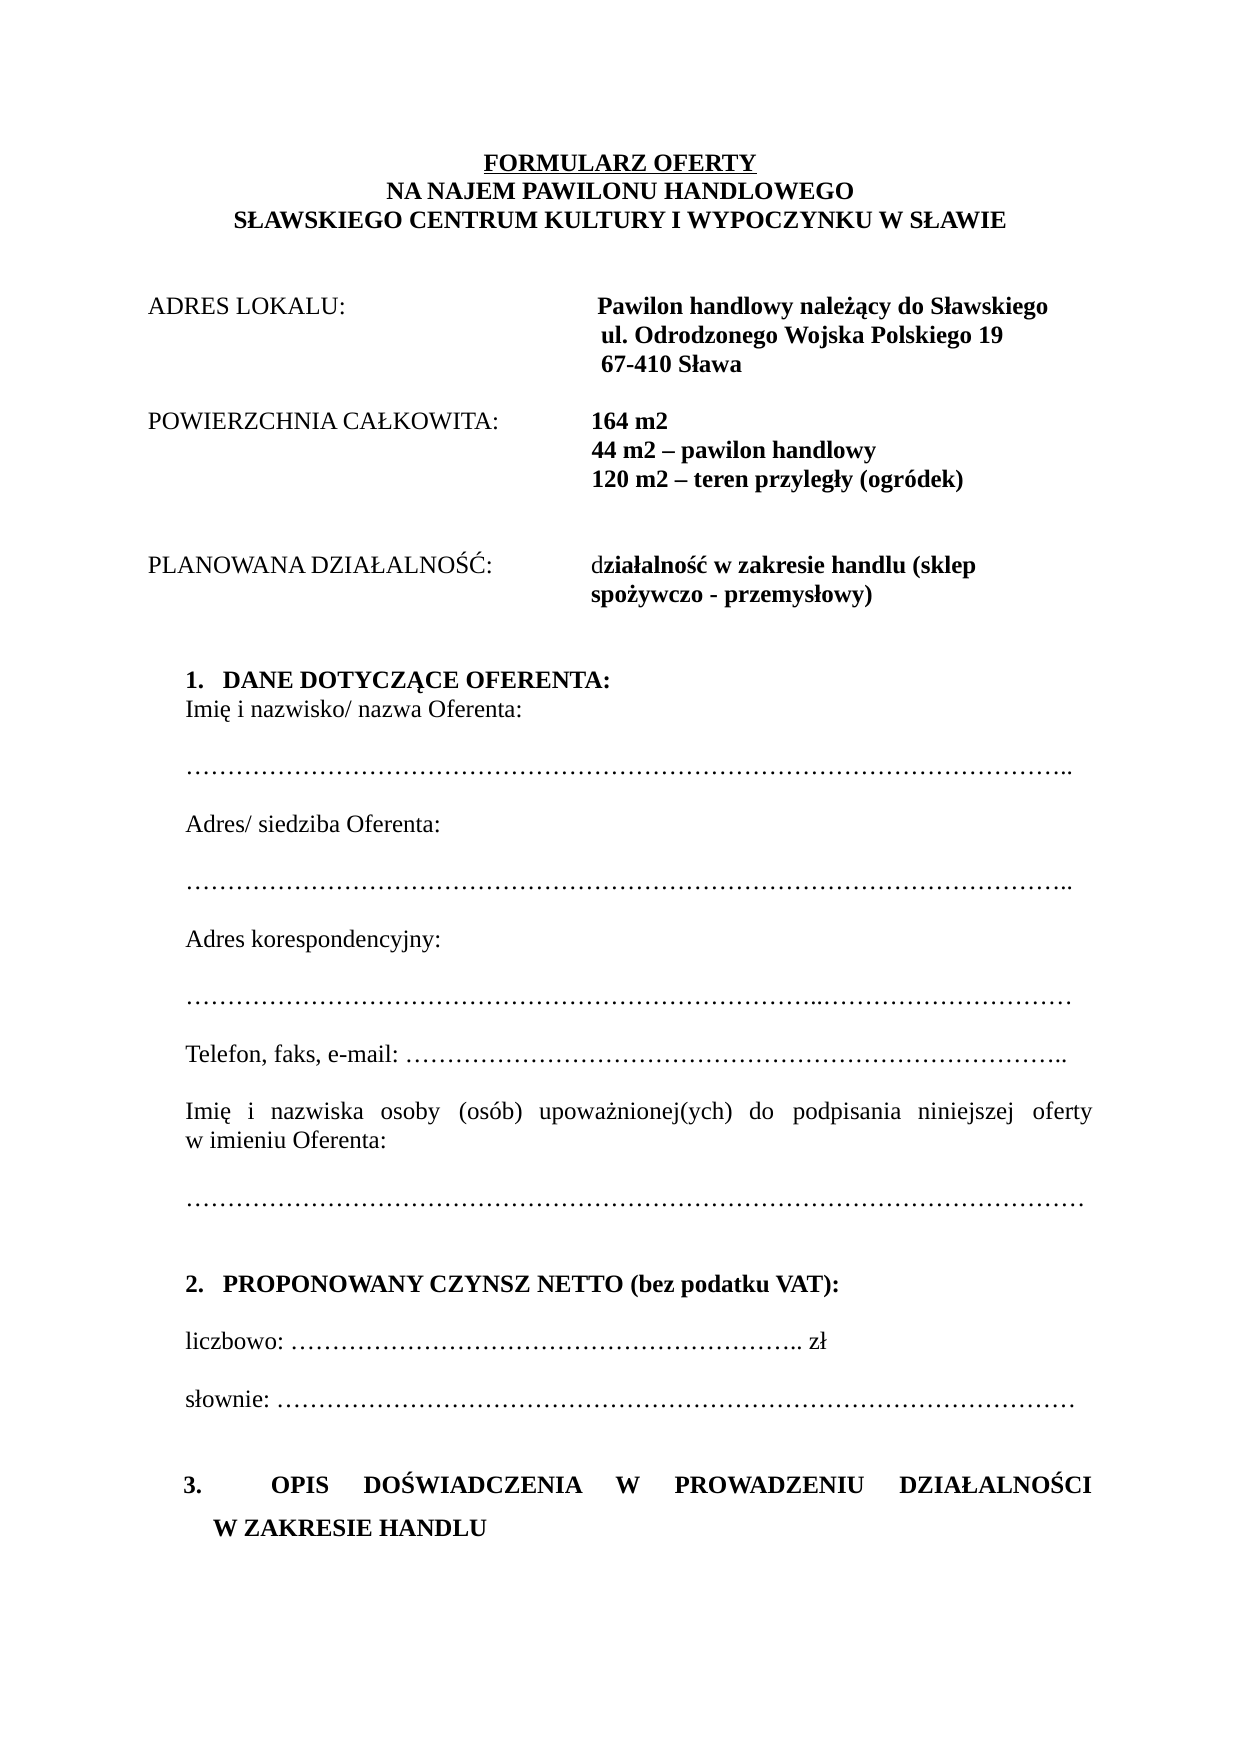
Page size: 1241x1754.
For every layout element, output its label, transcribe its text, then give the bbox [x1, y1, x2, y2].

text …………………………………………………………………………………………….. [148, 751, 1092, 780]
text …………………………………………………………………………………………….. [148, 866, 1092, 895]
text POWIERZCHNIA CAŁKOWITA: 164 m2 [148, 406, 1092, 435]
text 67-410 Sława [148, 349, 1092, 378]
text 120 m2 – teren przyległy (ogródek) [148, 464, 1092, 493]
text Imię i nazwiska osoby (osób) upoważnionej(ych) do podpisania niniejszej oferty w imieniu Oferenta: [185, 1096, 1092, 1154]
text ……………………………………………………………………………………………… [148, 1183, 1092, 1211]
text Adres korespondencyjny: [148, 924, 1092, 953]
list DANE DOTYCZĄCE OFERENTA: [185, 665, 1092, 694]
text …………………………………………………………………..………………………… [148, 981, 1092, 1010]
text słownie: …………………………………………………………………………………… [148, 1384, 1092, 1413]
text SŁAWSKIEGO CENTRUM KULTURY I WYPOCZYNKU W SŁAWIE [148, 205, 1092, 234]
text NA NAJEM PAWILONU HANDLOWEGO [148, 176, 1092, 205]
text Adres/ siedziba Oferenta: [148, 809, 1092, 838]
text liczbowo: …………………………………………………….. zł [148, 1326, 1092, 1355]
list 3. OPIS DOŚWIADCZENIA W PROWADZENIU DZIAŁALNOŚCI W ZAKRESIE HANDLU [183, 1470, 1092, 1542]
list PROPONOWANY CZYNSZ NETTO (bez podatku VAT): [185, 1269, 1092, 1298]
text FORMULARZ OFERTY [148, 148, 1092, 176]
text Imię i nazwisko/ nazwa Oferenta: [148, 694, 1092, 723]
text PLANOWANA DZIAŁALNOŚĆ: działalność w zakresie handlu (sklep spożywczo - przemysłowy) [148, 550, 1092, 608]
text ADRES LOKALU: Pawilon handlowy należący do Sławskiego [148, 291, 1092, 320]
text 44 m2 – pawilon handlowy [148, 435, 1092, 464]
text ul. Odrodzonego Wojska Polskiego 19 [148, 320, 1092, 349]
text Telefon, faks, e-mail: …………………………………………………………………….. [148, 1039, 1092, 1068]
